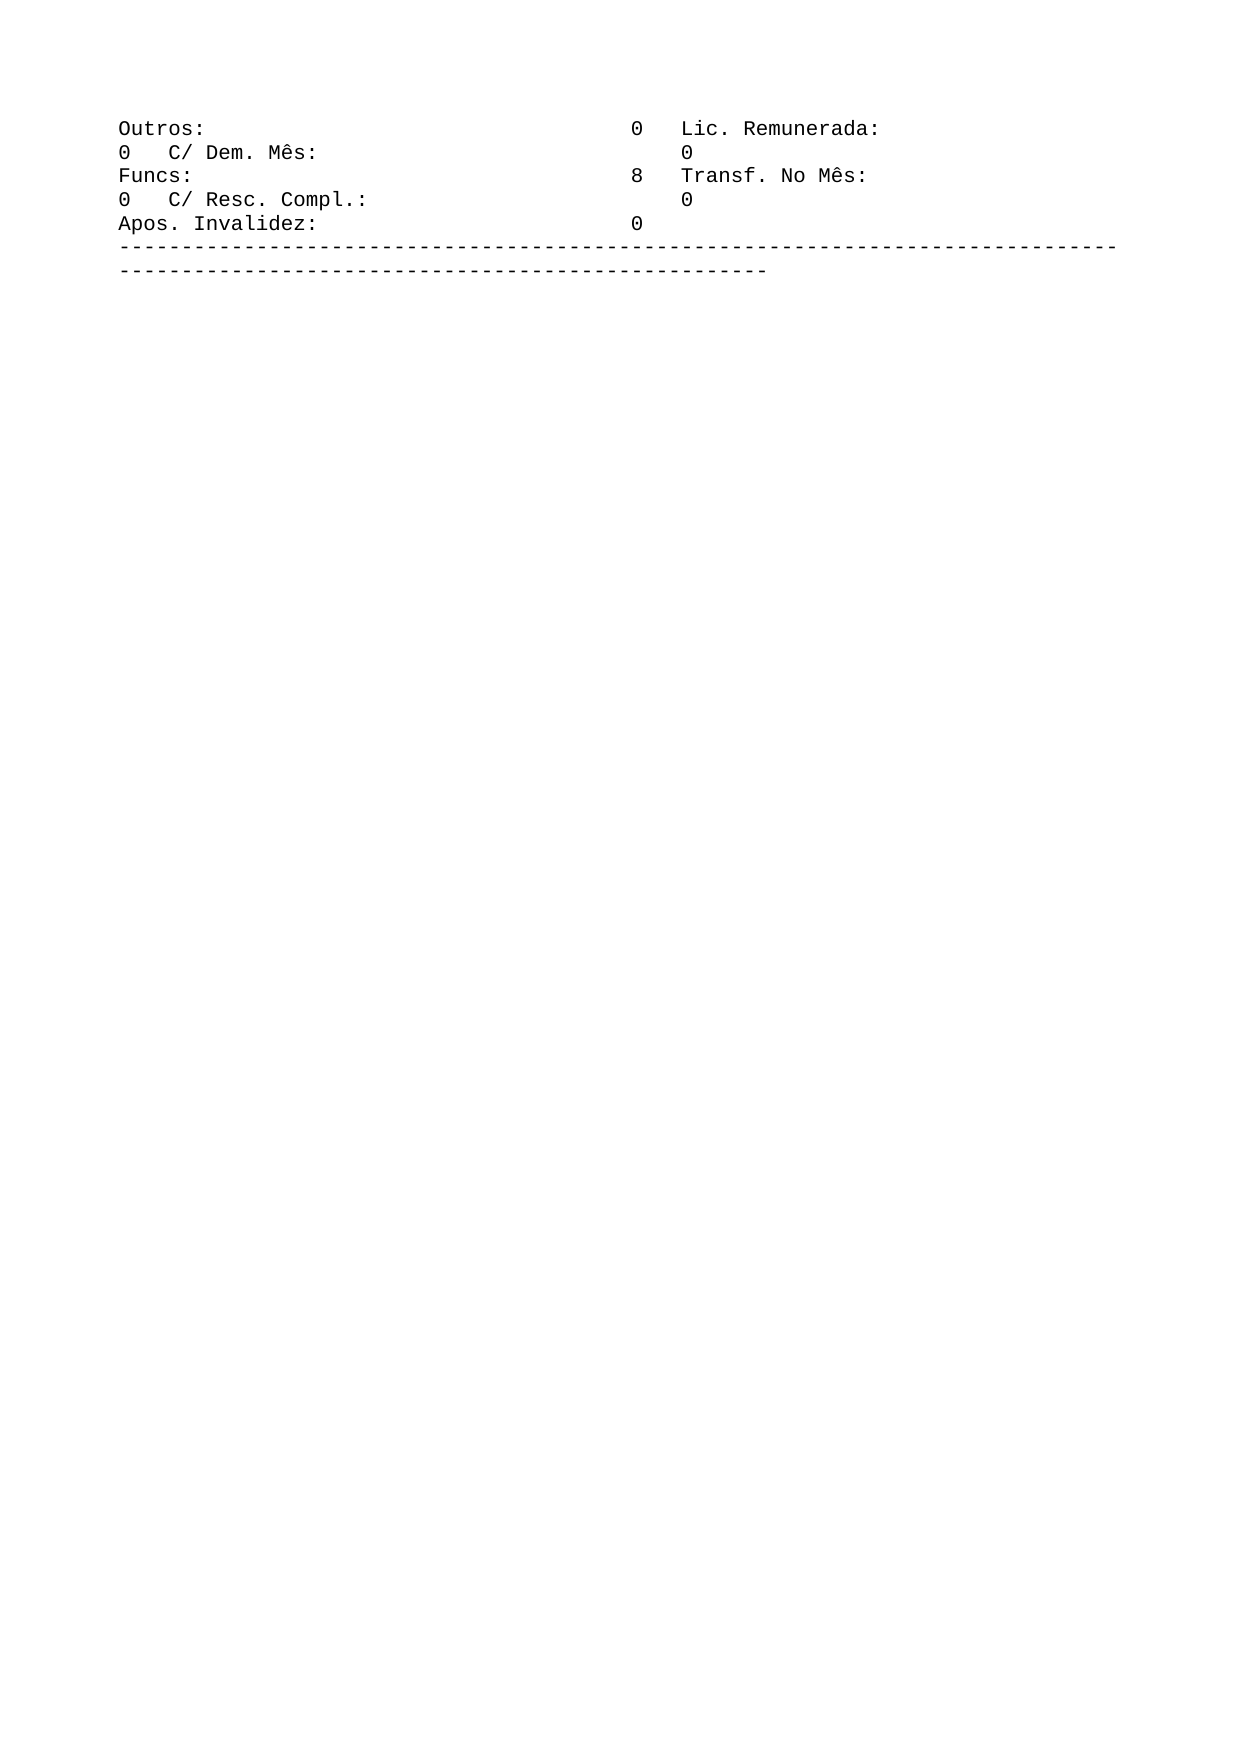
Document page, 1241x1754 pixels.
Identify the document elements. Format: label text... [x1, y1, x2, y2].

text ------------------------------------------------------------------------------------------------------------------------------------ [118, 236, 1122, 284]
text Funcs: 8 Transf. No Mês: 0 C/ Resc. Compl.: 0 [118, 165, 1122, 213]
text Apos. Invalidez: 0 [118, 213, 1122, 236]
text Outros: 0 Lic. Remunerada: 0 C/ Dem. Mês: 0 [118, 118, 1122, 165]
